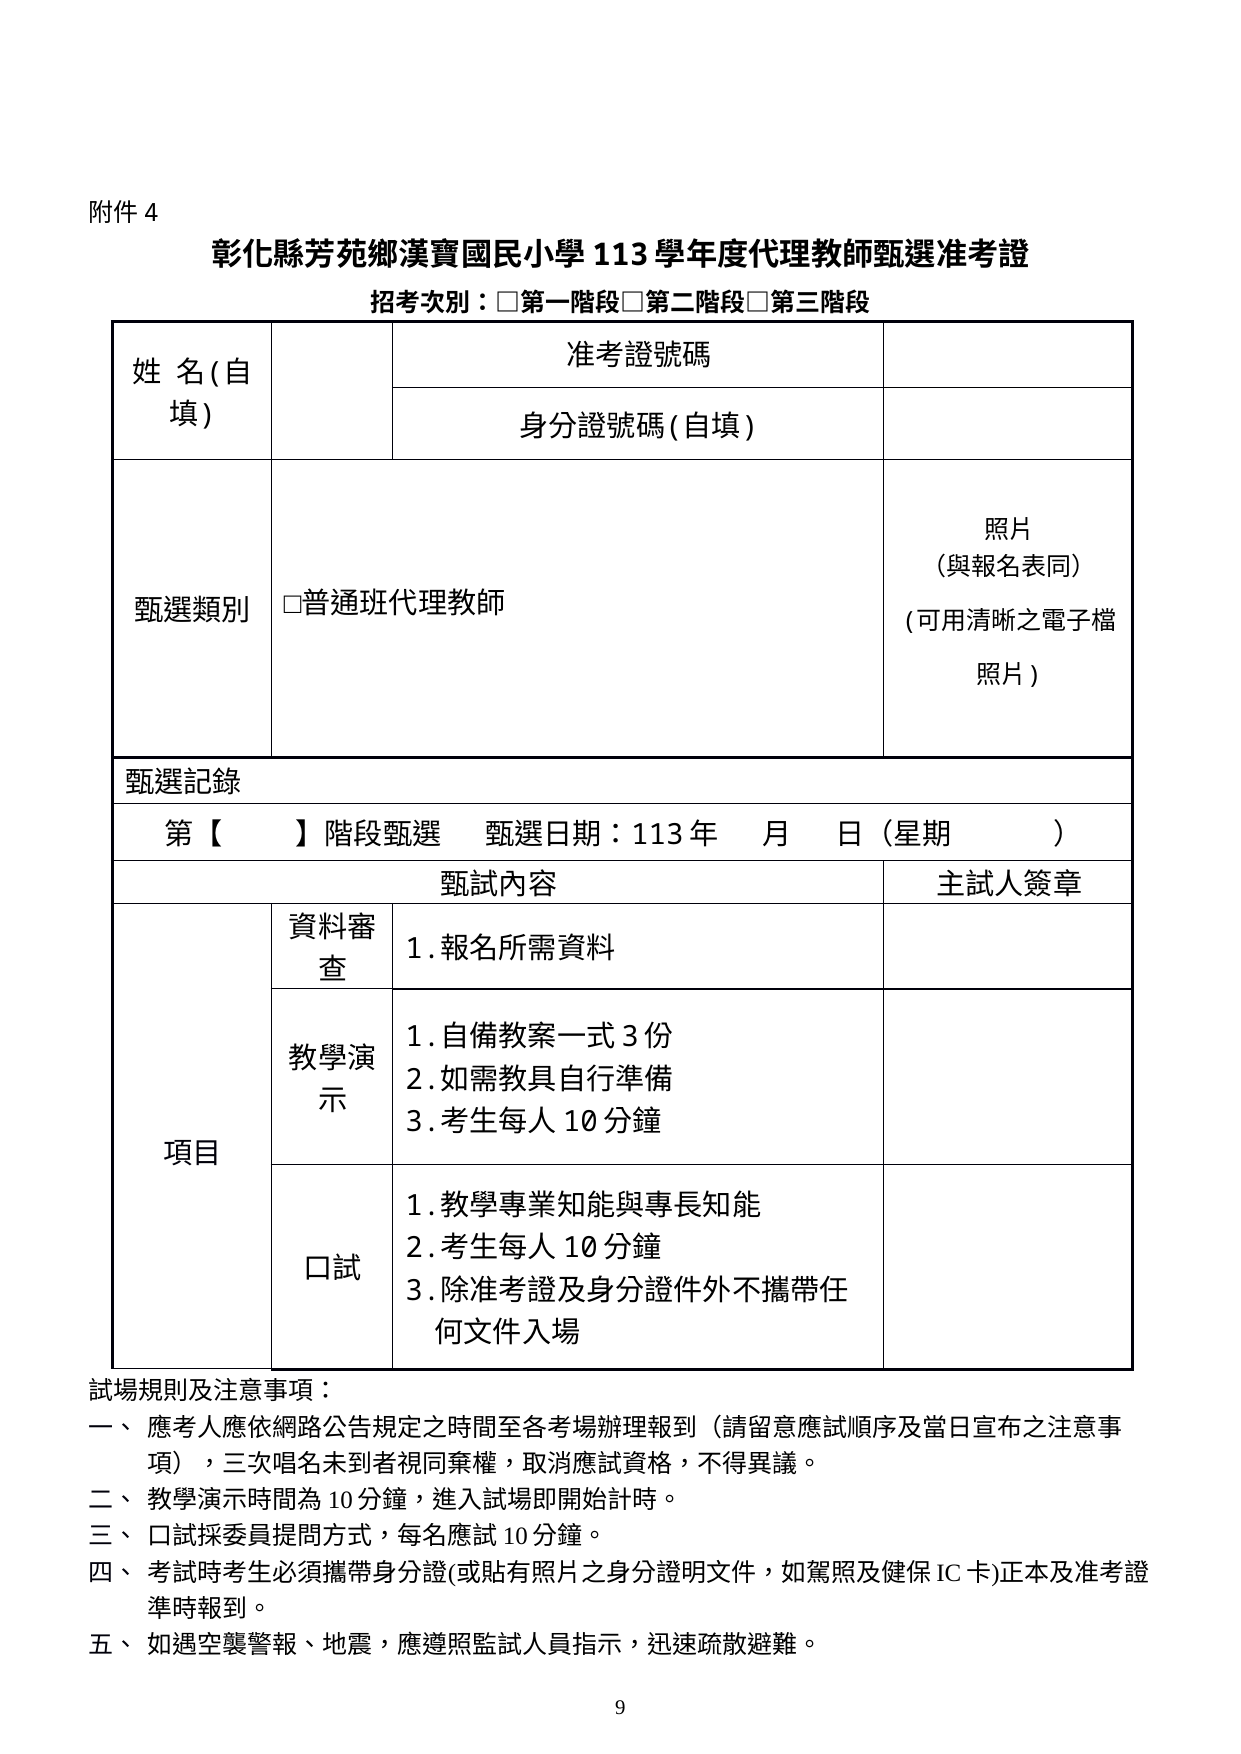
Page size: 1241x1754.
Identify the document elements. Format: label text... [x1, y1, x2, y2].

table_cell [884, 904, 1131, 988]
list 教學演示時間為10分鐘，進入試場即開始計時。 [89, 1479, 1152, 1516]
table_cell 1.報名所需資料 [393, 904, 883, 988]
table_cell 身分證號碼(自填) [393, 388, 883, 458]
table_cell [884, 388, 1131, 458]
table_cell 第【 】階段甄選 甄選日期：113年 月 日（星期 ） [114, 804, 1131, 860]
list 考試時考生必須攜帶身分證(或貼有照片之身分證明文件，如駕照及健保IC卡)正本及准考證準時報到。 [89, 1552, 1152, 1624]
table_cell 資料審查 [272, 904, 392, 988]
table_cell [884, 1165, 1131, 1368]
list 應考人應依網路公告規定之時間至各考場辦理報到（請留意應試順序及當日宣布之注意事項），三次唱名未到者視同棄權，取消應試資格，不得異議。 [89, 1407, 1152, 1479]
table_cell 甄選記錄 [114, 759, 1131, 803]
table_cell 照片 （與報名表同） (可用清晰之電子檔照片) [884, 460, 1131, 756]
text 招考次別：□第一階段□第二階段□第三階段 [89, 274, 1152, 320]
table_cell [884, 990, 1131, 1164]
table_cell 1.自備教案一式3份 2.如需教具自行準備 3.考生每人10分鐘 [393, 990, 883, 1164]
table_cell 項目 [114, 904, 271, 1368]
text 試場規則及注意事項： [89, 1371, 1152, 1407]
table_header 准考證號碼 [393, 323, 883, 387]
text 附件4 [89, 192, 1152, 228]
table_header 姓 名(自填) [114, 323, 271, 458]
list 口試採委員提問方式，每名應試10分鐘。 [89, 1516, 1152, 1552]
table_cell 口試 [272, 1165, 392, 1368]
text 彰化縣芳苑鄉漢寶國民小學113學年度代理教師甄選准考證 [89, 228, 1152, 274]
table_cell 教學演示 [272, 989, 392, 1164]
table_cell 1.教學專業知能與專長知能 2.考生每人10分鐘 3.除准考證及身分證件外不攜帶任何文件入場 [393, 1165, 883, 1368]
table_cell 甄選類別 [114, 460, 271, 756]
table_header [272, 323, 392, 458]
table_cell 甄試內容 [114, 861, 883, 903]
table_header [884, 323, 1131, 387]
table_cell 主試人簽章 [884, 861, 1131, 903]
list 如遇空襲警報、地震，應遵照監試人員指示，迅速疏散避難。 [89, 1624, 1152, 1661]
table_cell □普通班代理教師 [272, 460, 883, 756]
